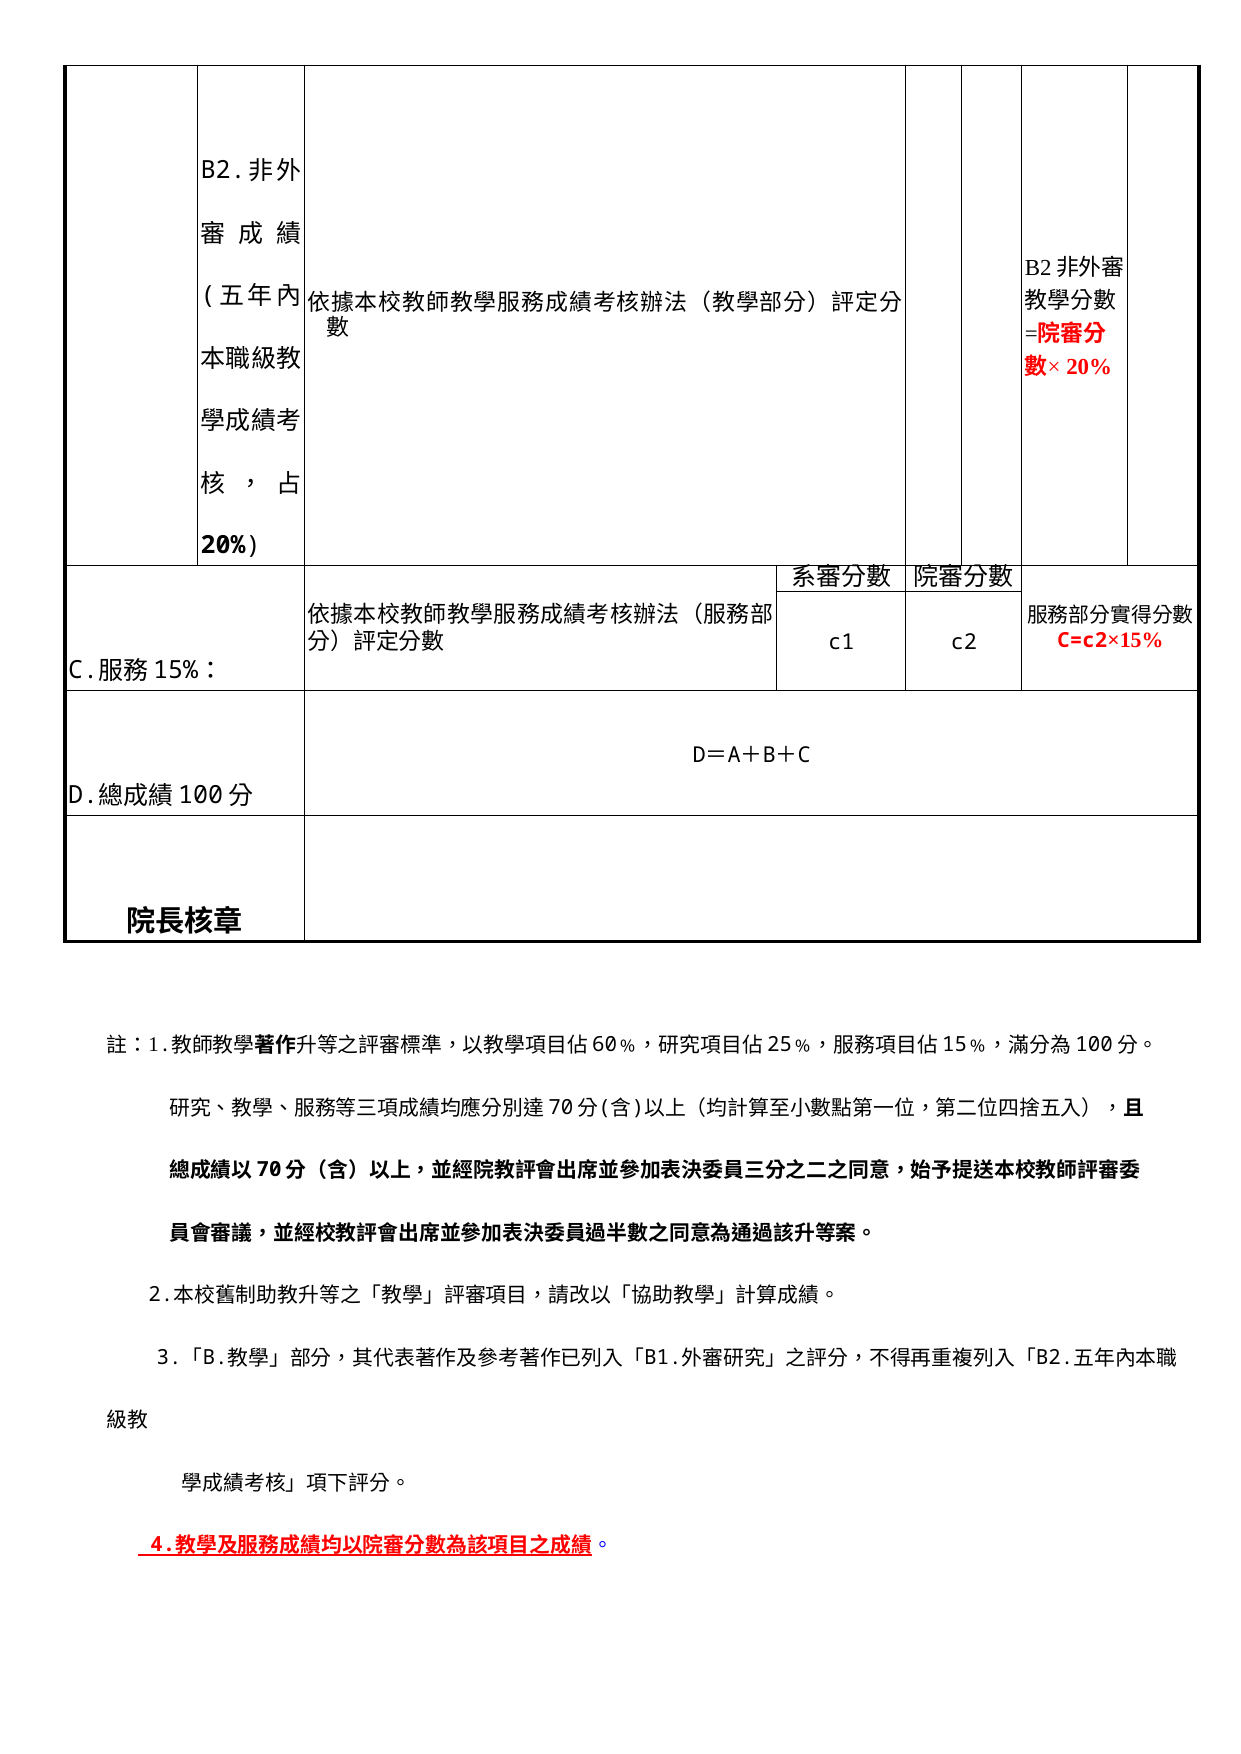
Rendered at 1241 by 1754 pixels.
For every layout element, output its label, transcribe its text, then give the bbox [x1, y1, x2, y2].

table_cell 系審分數 [777, 566, 905, 591]
table_cell [906, 66, 961, 564]
text 2.本校舊制助教升等之「教學」評審項目，請改以「協助教學」計算成績。 [106, 1252, 1188, 1314]
table_cell 院長核章 [67, 816, 304, 939]
table_cell B2非外審教學分數=院審分數× 20% [1022, 66, 1127, 564]
text 註：1.教師教學著作升等之評審標準，以教學項目佔60﹪，研究項目佔25﹪，服務項目佔15﹪，滿分為100分。研究、教學、服務等三項成績均應分別達70分(含)以上（均計算至小數點第一位，第二位四捨五入），且總成績以70分（含）以上，並經院教評會出席並參加表決委員三分之二之同意，始予提送本校教師評審委員會審議，並經校教評會出席並參加表決委員過半數之同意為通過該升等案。 [106, 1002, 1146, 1252]
table_cell D.總成績100分 [67, 691, 304, 814]
table_cell [962, 66, 1021, 564]
table_cell [305, 816, 1197, 939]
table_cell [1128, 66, 1197, 564]
text 4.教學及服務成績均以院審分數為該項目之成績。 [106, 1502, 1188, 1564]
table_cell 依據本校教師教學服務成績考核辦法（服務部分）評定分數 [305, 566, 776, 689]
text 3.「B.教學」部分，其代表著作及參考著作已列入「B1.外審研究」之評分，不得再重複列入「B2.五年內本職級教 [106, 1314, 1188, 1439]
table_cell c1 [777, 592, 905, 689]
table_cell D＝A＋B＋C [305, 691, 1197, 814]
table_cell 院審分數 [906, 566, 1021, 591]
table_cell B2.非外審成績(五年內本職級教學成績考核，占20%) [198, 66, 304, 564]
table_cell [67, 66, 197, 564]
table_cell 服務部分實得分數C=c2×15% [1022, 566, 1197, 689]
table_cell 依據本校教師教學服務成績考核辦法（教學部分）評定分數 [305, 66, 905, 564]
text 學成績考核」項下評分。 [106, 1439, 1188, 1502]
table_cell C.服務15%： [67, 566, 304, 689]
table_cell c2 [906, 592, 1021, 689]
